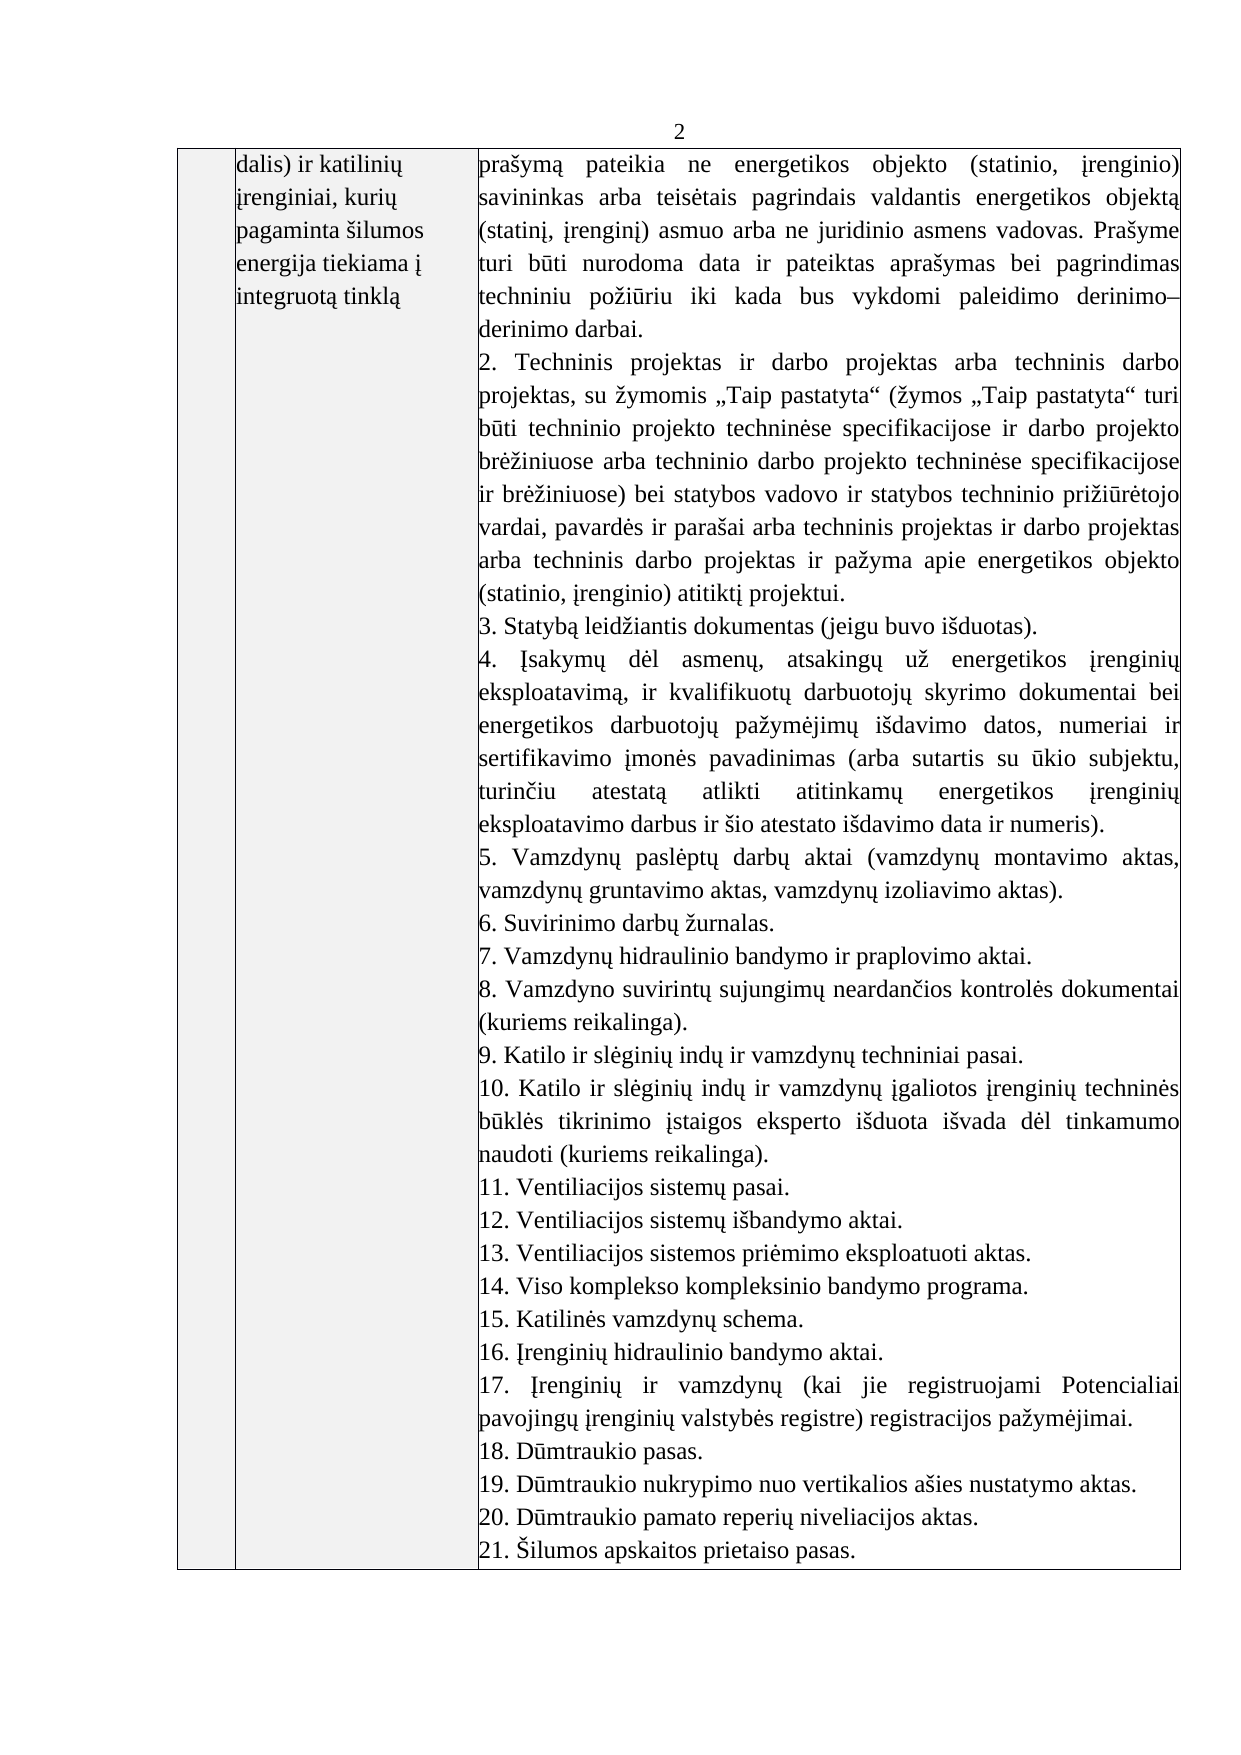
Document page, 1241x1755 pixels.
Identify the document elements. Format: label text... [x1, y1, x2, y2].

table_cell dalis) ir katilinių įrenginiai, kurių pagaminta šilumos energija tiekiama į integruotą tinklą [236, 149, 478, 1568]
table_cell prašymą pateikia ne energetikos objekto (statinio, įrenginio) savininkas arba teisėtais pagrindais valdantis energetikos objektą (statinį, įrenginį) asmuo arba ne juridinio asmens vadovas. Prašyme turi būti nurodoma data ir pateiktas aprašymas bei pagrindimas techniniu požiūriu iki kada bus vykdomi paleidimo derinimo–derinimo darbai. 2. Techninis projektas ir darbo projektas arba techninis darbo projektas, su žymomis „Taip pastatyta“ (žymos „Taip pastatyta“ turi būti techninio projekto techninėse specifikacijose ir darbo projekto brėžiniuose arba techninio darbo projekto techninėse specifikacijose ir brėžiniuose) bei statybos vadovo ir statybos techninio prižiūrėtojo vardai, pavardės ir parašai arba techninis projektas ir darbo projektas arba techninis darbo projektas ir pažyma apie energetikos objekto (statinio, įrenginio) atitiktį projektui. 3. Statybą leidžiantis dokumentas (jeigu buvo išduotas). 4. Įsakymų dėl asmenų, atsakingų už energetikos įrenginių eksploatavimą, ir kvalifikuotų darbuotojų skyrimo dokumentai bei energetikos darbuotojų pažymėjimų išdavimo datos, numeriai ir sertifikavimo įmonės pavadinimas (arba sutartis su ūkio subjektu, turinčiu atestatą atlikti atitinkamų energetikos įrenginių eksploatavimo darbus ir šio atestato išdavimo data ir numeris). 5. Vamzdynų paslėptų darbų aktai (vamzdynų montavimo aktas, vamzdynų gruntavimo aktas, vamzdynų izoliavimo aktas). 6. Suvirinimo darbų žurnalas. 7. Vamzdynų hidraulinio bandymo ir praplovimo aktai. 8. Vamzdyno suvirintų sujungimų neardančios kontrolės dokumentai (kuriems reikalinga). 9. Katilo ir slėginių indų ir vamzdynų techniniai pasai. 10. Katilo ir slėginių indų ir vamzdynų įgaliotos įrenginių techninės būklės tikrinimo įstaigos eksperto išduota išvada dėl tinkamumo naudoti (kuriems reikalinga). 11. Ventiliacijos sistemų pasai. 12. Ventiliacijos sistemų išbandymo aktai. 13. Ventiliacijos sistemos priėmimo eksploatuoti aktas. 14. Viso komplekso kompleksinio bandymo programa. 15. Katilinės vamzdynų schema. 16. Įrenginių hidraulinio bandymo aktai. 17. Įrenginių ir vamzdynų (kai jie registruojami Potencialiai pavojingų įrenginių valstybės registre) registracijos pažymėjimai. 18. Dūmtraukio pasas. 19. Dūmtraukio nukrypimo nuo vertikalios ašies nustatymo aktas. 20. Dūmtraukio pamato reperių niveliacijos aktas. 21. Šilumos apskaitos prietaiso pasas. [479, 149, 1180, 1568]
table_cell [178, 149, 235, 1568]
